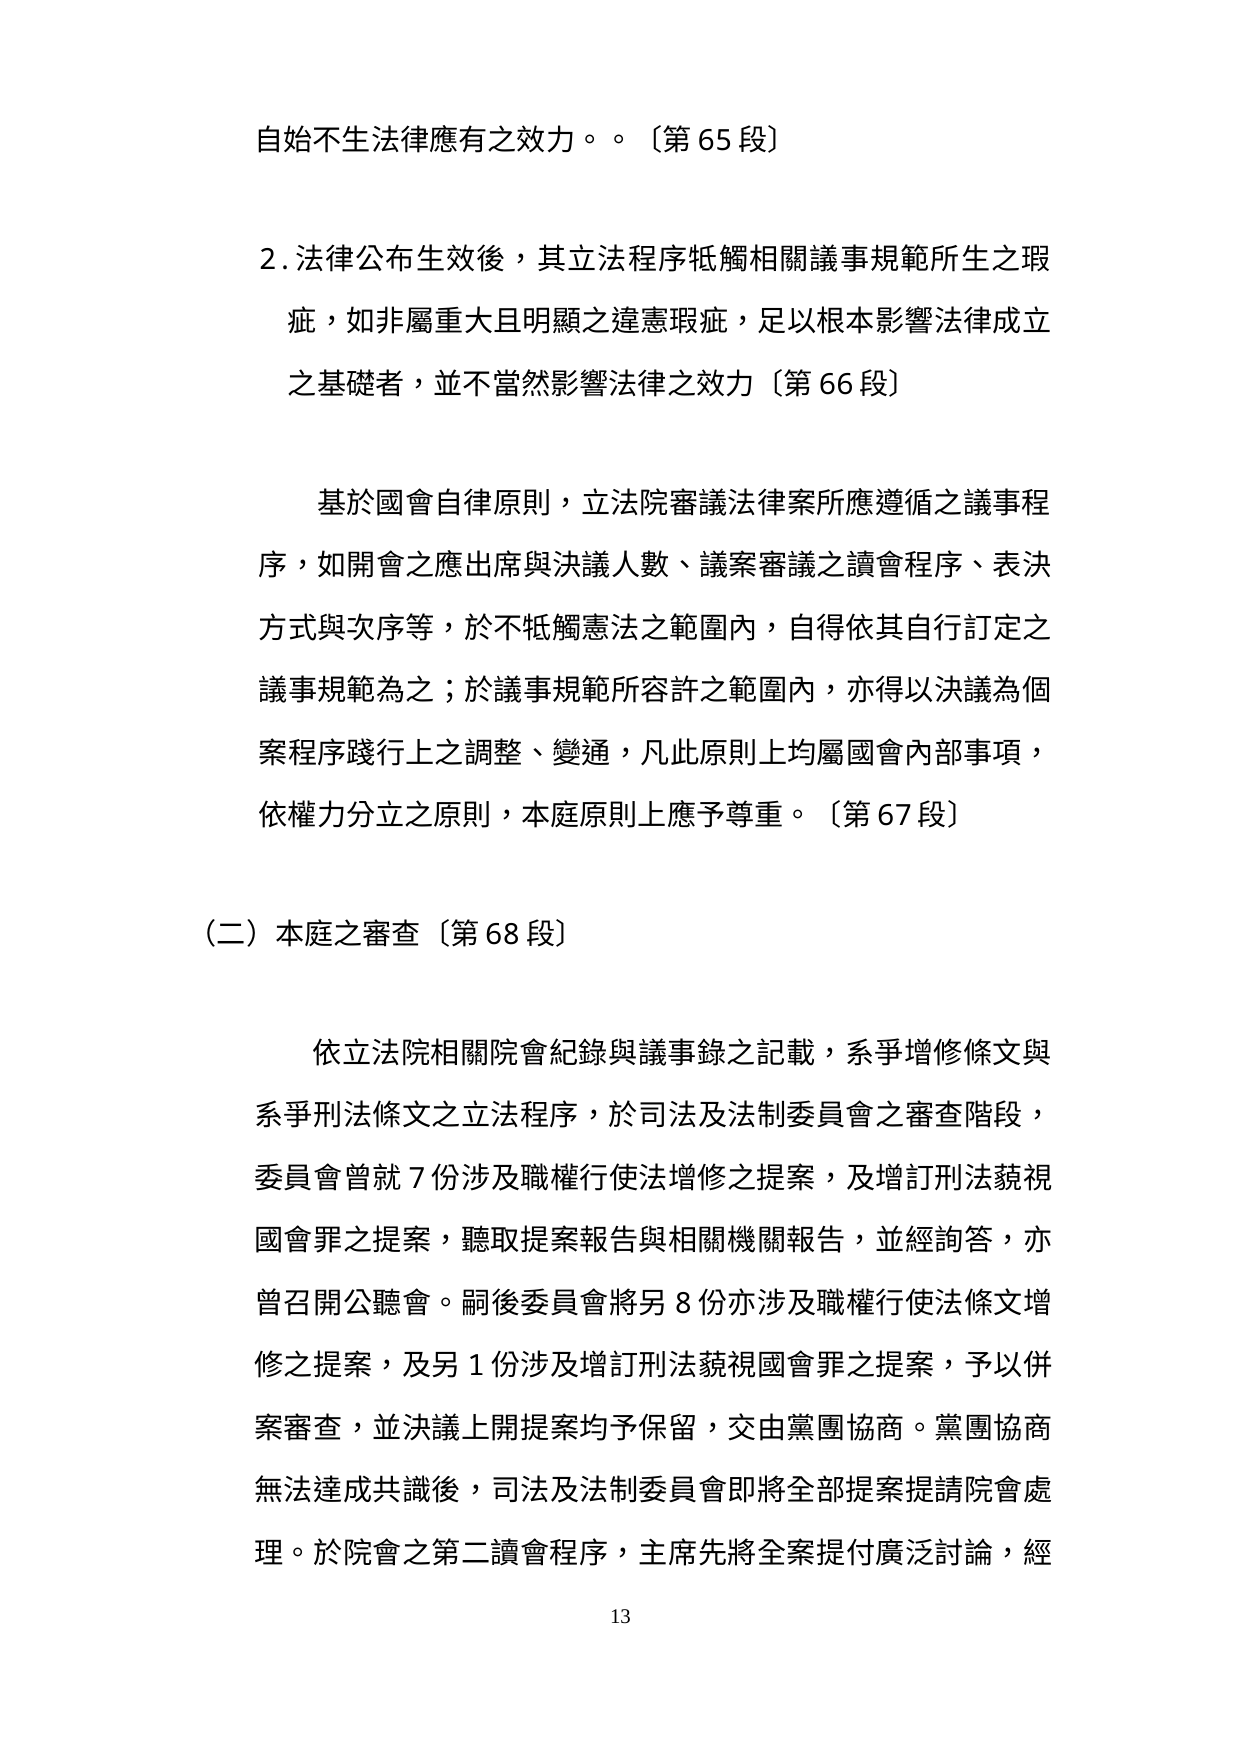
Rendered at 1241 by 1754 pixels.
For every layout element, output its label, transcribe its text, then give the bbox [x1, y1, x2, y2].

text （二）本庭之審查〔第68段〕 [187, 890, 1053, 952]
text 依立法院相關院會紀錄與議事錄之記載，系爭增修條文與系爭刑法條文之立法程序，於司法及法制委員會之審查階段，委員會曾就7份涉及職權行使法增修之提案，及增訂刑法藐視國會罪之提案，聽取提案報告與相關機關報告，並經詢答，亦曾召開公聽會。嗣後委員會將另8份亦涉及職權行使法條文增修之提案，及另1份涉及增訂刑法藐視國會罪之提案，予以併案審查，並決議上開提案均予保留，交由黨團協商。黨團協商無法達成共識後，司法及法制委員會即將全部提案提請院會處理。於院會之第二讀會程序，主席先將全案提付廣泛討論，經 [254, 1009, 1053, 1571]
text 自始不生法律應有之效力。。〔第65段〕 [254, 96, 1053, 159]
text 2.法律公布生效後，其立法程序牴觸相關議事規範所生之瑕疵，如非屬重大且明顯之違憲瑕疵，足以根本影響法律成立之基礎者，並不當然影響法律之效力〔第66段〕 [258, 215, 1053, 402]
text 基於國會自律原則，立法院審議法律案所應遵循之議事程序，如開會之應出席與決議人數、議案審議之讀會程序、表決方式與次序等，於不牴觸憲法之範圍內，自得依其自行訂定之議事規範為之；於議事規範所容許之範圍內，亦得以決議為個案程序踐行上之調整、變通，凡此原則上均屬國會內部事項，依權力分立之原則，本庭原則上應予尊重。〔第67段〕 [258, 459, 1053, 834]
